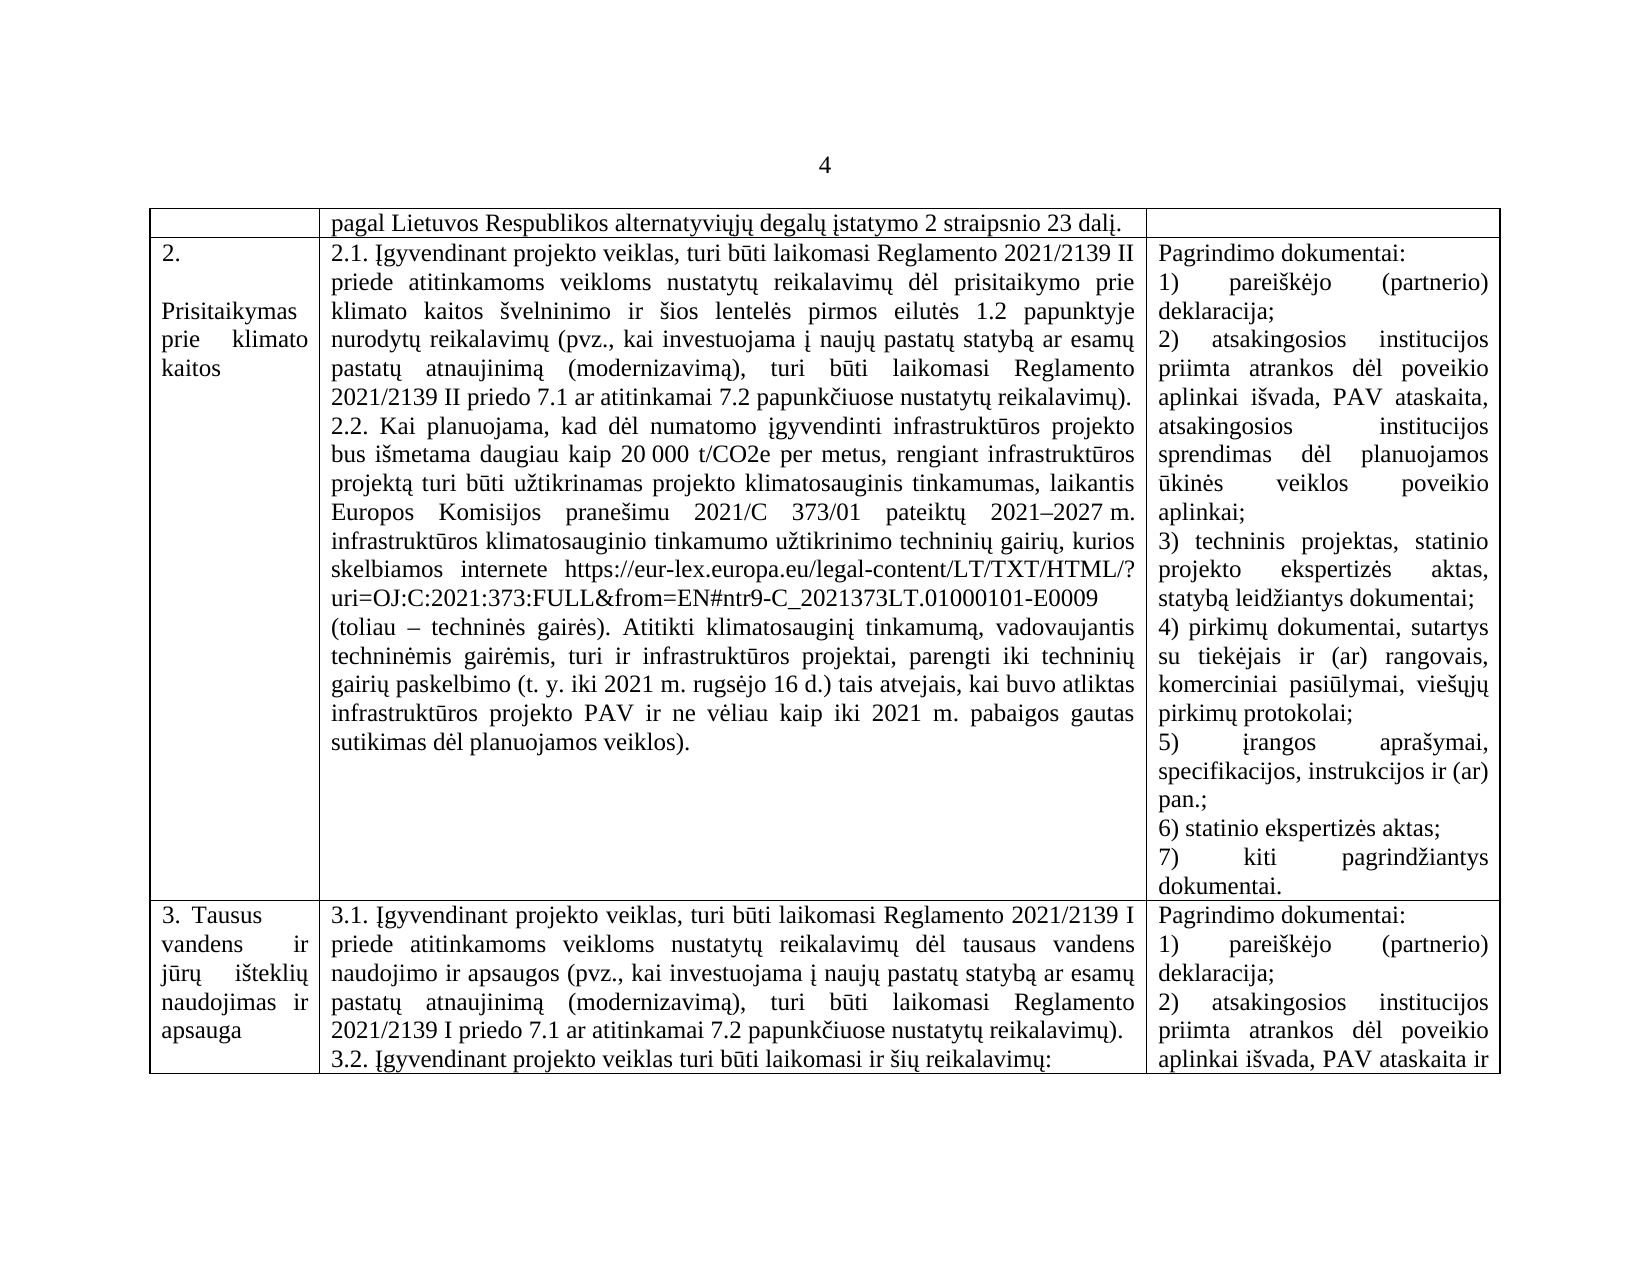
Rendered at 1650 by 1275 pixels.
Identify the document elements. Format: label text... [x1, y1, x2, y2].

table_cell 2. Prisitaikymas prie klimato kaitos [151, 238, 319, 899]
table_cell 3. Tausus vandens ir jūrų išteklių naudojimas ir apsauga [151, 901, 319, 1073]
table_cell [151, 209, 319, 237]
table_cell Pagrindimo dokumentai: 1) pareiškėjo (partnerio) deklaracija; 2) atsakingosios institucijos priimta atrankos dėl poveikio aplinkai išvada, PAV ataskaita, atsakingosios institucijos sprendimas dėl planuojamos ūkinės veiklos poveikio aplinkai; 3) techninis projektas, statinio projekto ekspertizės aktas, statybą leidžiantys dokumentai; 4) pirkimų dokumentai, sutartys su tiekėjais ir (ar) rangovais, komerciniai pasiūlymai, viešųjų pirkimų protokolai; 5) įrangos aprašymai, specifikacijos, instrukcijos ir (ar) pan.; 6) statinio ekspertizės aktas; 7) kiti pagrindžiantys dokumentai. [1147, 238, 1499, 899]
table_cell Pagrindimo dokumentai: 1) pareiškėjo (partnerio) deklaracija; 2) atsakingosios institucijos priimta atrankos dėl poveikio aplinkai išvada, PAV ataskaita ir [1147, 901, 1499, 1073]
table_cell 3.1. Įgyvendinant projekto veiklas, turi būti laikomasi Reglamento 2021/2139 I priede atitinkamoms veikloms nustatytų reikalavimų dėl tausaus vandens naudojimo ir apsaugos (pvz., kai investuojama į naujų pastatų statybą ar esamų pastatų atnaujinimą (modernizavimą), turi būti laikomasi Reglamento 2021/2139 I priedo 7.1 ar atitinkamai 7.2 papunkčiuose nustatytų reikalavimų). 3.2. Įgyvendinant projekto veiklas turi būti laikomasi ir šių reikalavimų: [320, 901, 1146, 1073]
table_cell 2.1. Įgyvendinant projekto veiklas, turi būti laikomasi Reglamento 2021/2139 II priede atitinkamoms veikloms nustatytų reikalavimų dėl prisitaikymo prie klimato kaitos švelninimo ir šios lentelės pirmos eilutės 1.2 papunktyje nurodytų reikalavimų (pvz., kai investuojama į naujų pastatų statybą ar esamų pastatų atnaujinimą (modernizavimą), turi būti laikomasi Reglamento 2021/2139 II priedo 7.1 ar atitinkamai 7.2 papunkčiuose nustatytų reikalavimų). 2.2. Kai planuojama, kad dėl numatomo įgyvendinti infrastruktūros projekto bus išmetama daugiau kaip 20 000 t/CO2e per metus, rengiant infrastruktūros projektą turi būti užtikrinamas projekto klimatosauginis tinkamumas, laikantis Europos Komisijos pranešimu 2021/C 373/01 pateiktų 2021–2027 m. infrastruktūros klimatosauginio tinkamumo užtikrinimo techninių gairių, kurios skelbiamos internete https://eur-lex.europa.eu/legal-content/LT/TXT/HTML/?uri=OJ:C:2021:373:FULL&from=EN#ntr9-C_2021373LT.01000101-E0009 (toliau – techninės gairės). Atitikti klimatosauginį tinkamumą, vadovaujantis techninėmis gairėmis, turi ir infrastruktūros projektai, parengti iki techninių gairių paskelbimo (t. y. iki 2021 m. rugsėjo 16 d.) tais atvejais, kai buvo atliktas infrastruktūros projekto PAV ir ne vėliau kaip iki 2021 m. pabaigos gautas sutikimas dėl planuojamos veiklos). [320, 238, 1146, 899]
table_cell pagal Lietuvos Respublikos alternatyviųjų degalų įstatymo 2 straipsnio 23 dalį. [320, 209, 1146, 237]
